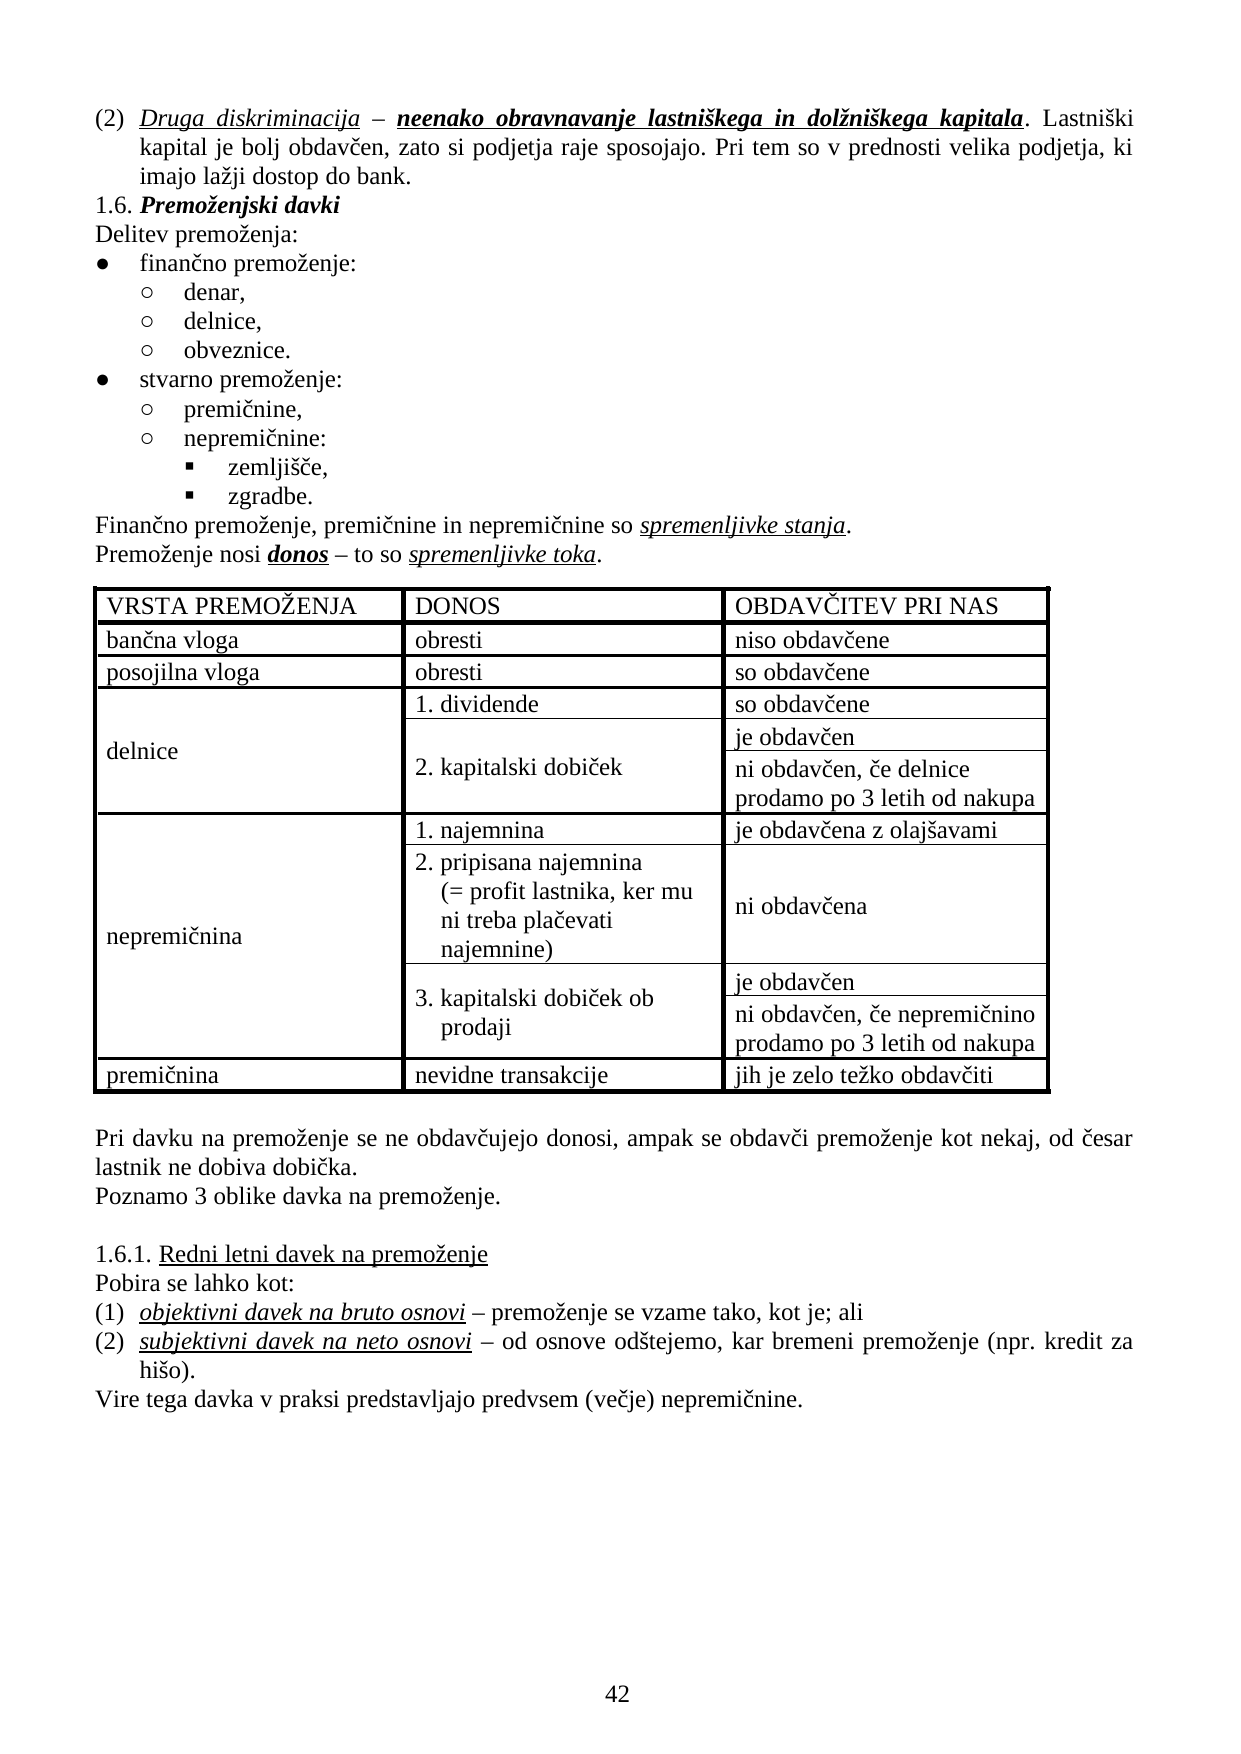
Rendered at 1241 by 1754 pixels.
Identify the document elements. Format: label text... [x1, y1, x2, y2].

table_cell 3. kapitalski dobiček ob prodaji [406, 964, 721, 1057]
table_cell ni obdavčena [726, 845, 1046, 963]
list zgradbe. [184, 481, 1134, 510]
text Delitev premoženja: [95, 219, 1134, 248]
list nepremičnine: [139, 422, 1134, 452]
list obveznice. [139, 335, 1134, 364]
text Pri davku na premoženje se ne obdavčujejo donosi, ampak se obdavči premoženje kot nekaj, od česar lastnik ne dobiva dobička. [95, 1123, 1134, 1181]
table_cell ni obdavčen, če delnice prodamo po 3 letih od nakupa [726, 751, 1046, 812]
table_cell so obdavčene [726, 657, 1046, 686]
table_header VRSTA PREMOŽENJA [97, 591, 401, 620]
text Vire tega davka v praksi predstavljajo predvsem (večje) nepremičnine. [95, 1384, 1134, 1413]
table_cell 2. kapitalski dobiček [406, 719, 721, 812]
table_cell 1. najemnina [406, 815, 721, 844]
table_cell nepremičnina [97, 813, 401, 1057]
table_cell nevidne transakcije [406, 1060, 721, 1089]
list premičnine, [139, 393, 1134, 422]
list finančno premoženje: [95, 248, 1134, 277]
list delnice, [139, 306, 1134, 335]
table_cell niso obdavčene [726, 625, 1046, 654]
list zemljišče, [184, 452, 1134, 481]
list objektivni davek na bruto osnovi – premoženje se vzame tako, kot je; ali [95, 1297, 1134, 1326]
table_cell premičnina [97, 1058, 401, 1089]
text Pobira se lahko kot: [95, 1268, 1134, 1297]
table_cell je obdavčena z olajšavami [726, 815, 1046, 844]
table_cell je obdavčen [726, 964, 1046, 995]
list Druga diskriminacija – neenako obravnavanje lastniškega in dolžniškega kapitala. Lastniški kapital je bolj obdavčen, zato si podjetja raje sposojajo. Pri tem so v prednosti velika podjetja, ki imajo lažji dostop do bank. [95, 103, 1134, 190]
table_cell obresti [406, 625, 721, 654]
list denar, [139, 277, 1134, 306]
table_cell jih je zelo težko obdavčiti [726, 1060, 1046, 1089]
list subjektivni davek na neto osnovi – od osnove odštejemo, kar bremeni premoženje (npr. kredit za hišo). [95, 1326, 1134, 1384]
table_header DONOS [406, 591, 721, 620]
table_cell delnice [97, 687, 401, 812]
table_cell je obdavčen [726, 719, 1046, 750]
table_header OBDAVČITEV PRI NAS [726, 591, 1046, 620]
text Premoženje nosi donos – to so spremenljivke toka. [95, 539, 1134, 568]
table_cell ni obdavčen, če nepremičnino prodamo po 3 letih od nakupa [726, 996, 1046, 1057]
table_cell obresti [406, 657, 721, 686]
table_cell 2. pripisana najemnina (= profit lastnika, ker mu ni treba plačevati najemnine) [406, 845, 721, 963]
table_cell 1. dividende [406, 689, 721, 718]
text 1.6. Premoženjski davki [95, 190, 1134, 219]
table_cell so obdavčene [726, 689, 1046, 718]
table_cell posojilna vloga [97, 655, 401, 686]
text Finančno premoženje, premičnine in nepremičnine so spremenljivke stanja. [95, 510, 1134, 539]
text Poznamo 3 oblike davka na premoženje. [95, 1181, 1134, 1210]
list stvarno premoženje: [95, 364, 1134, 393]
text 1.6.1. Redni letni davek na premoženje [95, 1239, 1134, 1268]
table_cell bančna vloga [97, 621, 401, 654]
